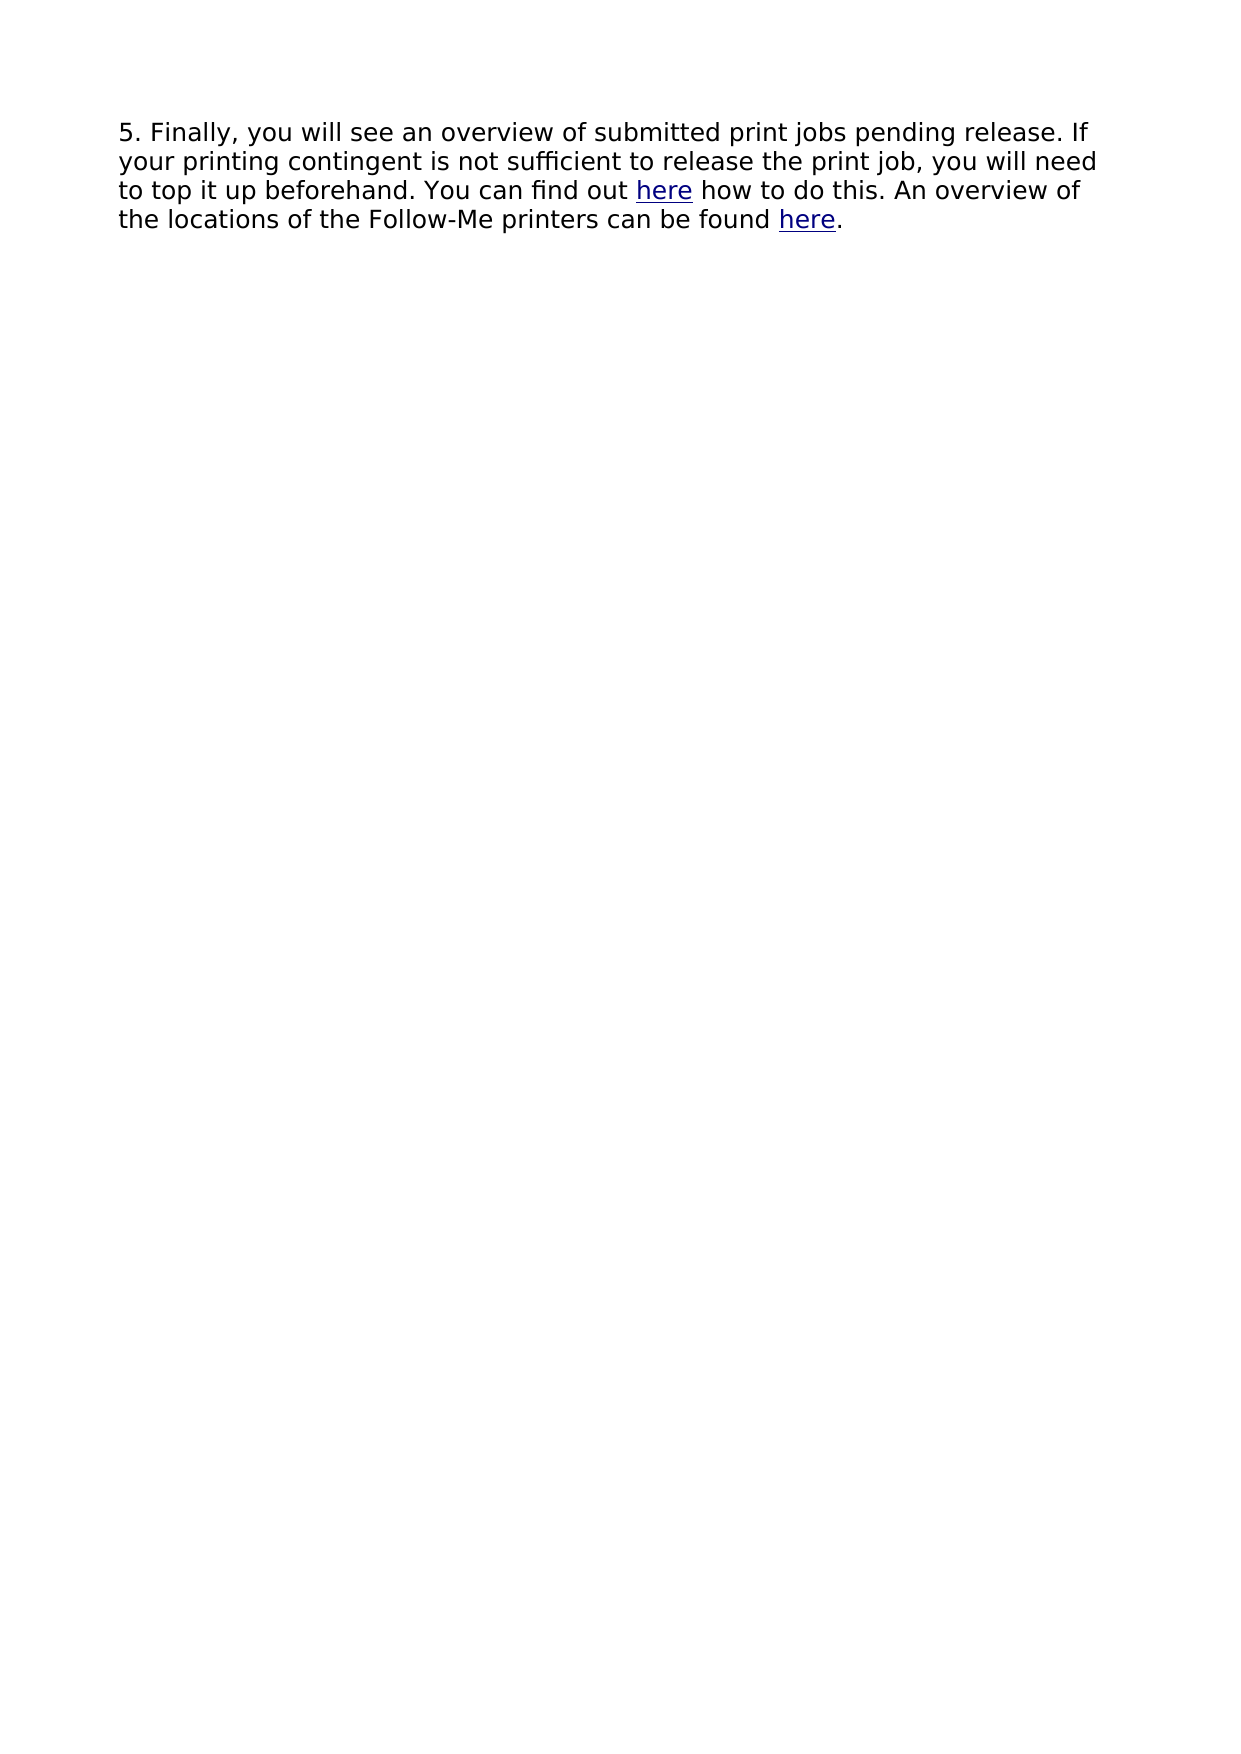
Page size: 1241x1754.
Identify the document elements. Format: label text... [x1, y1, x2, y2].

text 5. Finally, you will see an overview of submitted print jobs pending release. If your printing contingent is not sufficient to release the print job, you will need to top it up beforehand. You can find out here how to do this. An overview of the locations of the Follow-Me printers can be found here. [118, 118, 1122, 235]
